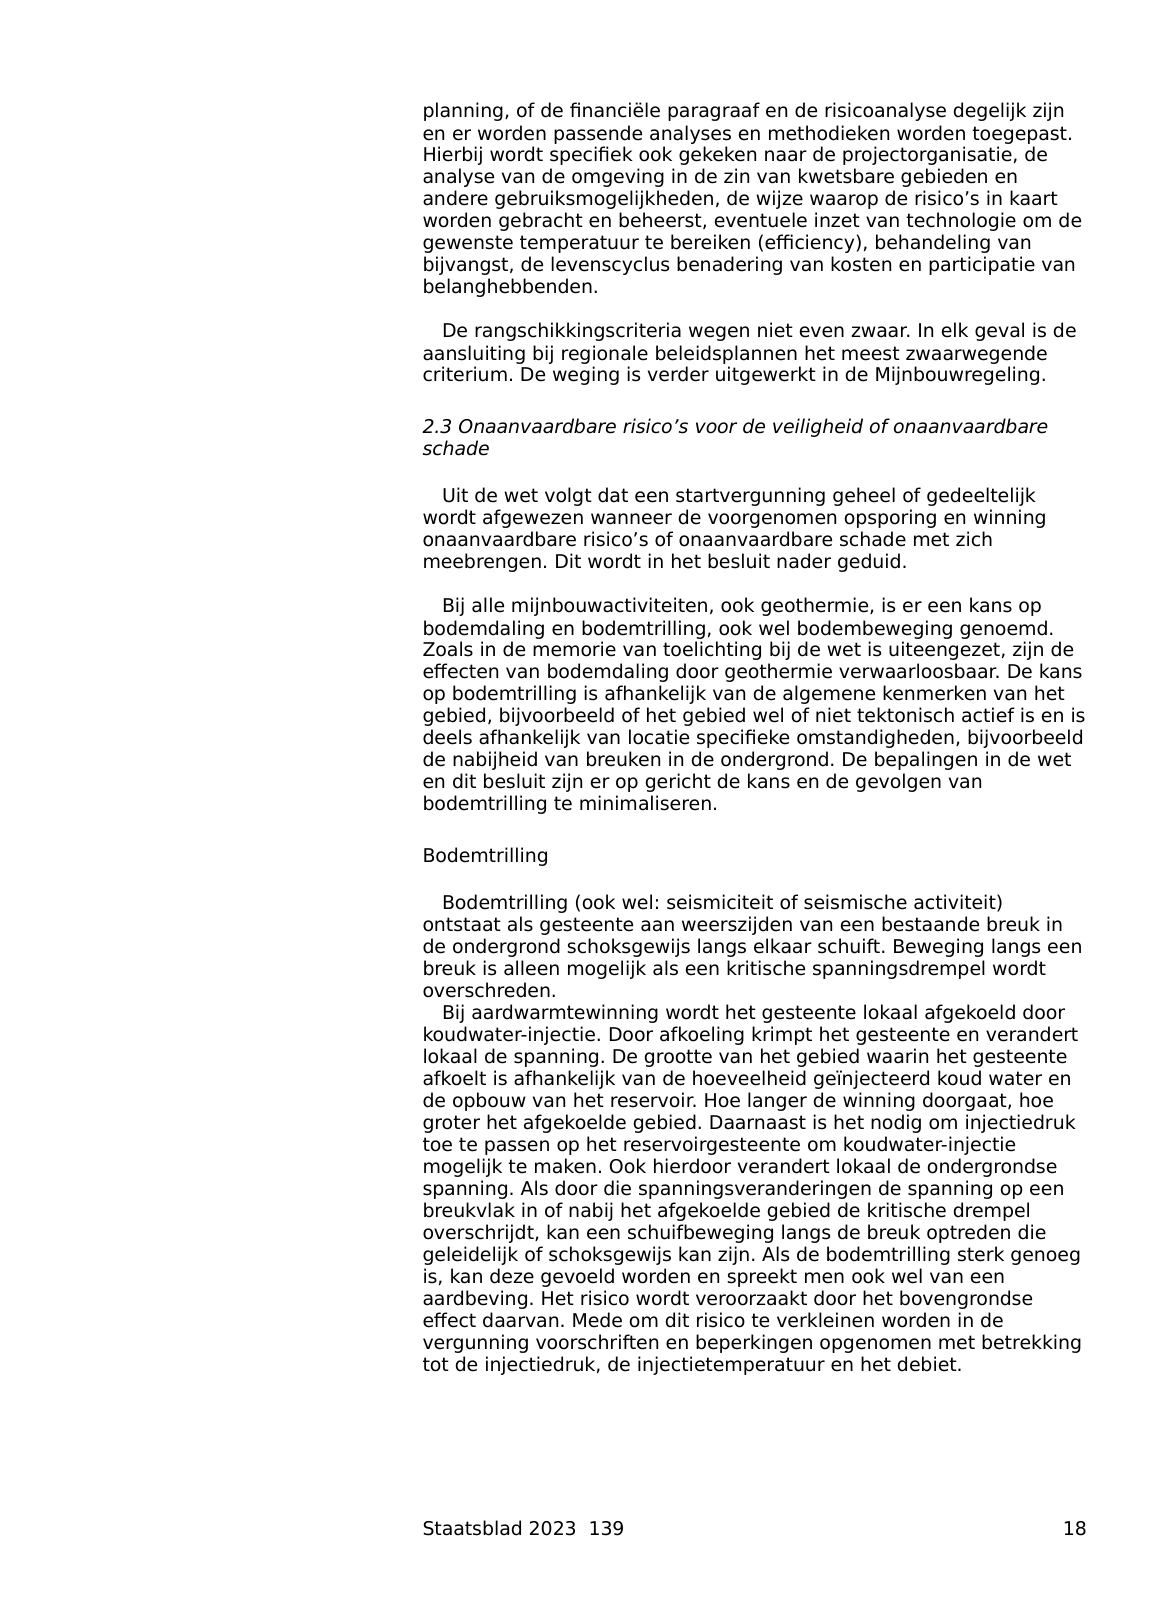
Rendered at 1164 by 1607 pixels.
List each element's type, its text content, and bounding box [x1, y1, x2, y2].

text De rangschikkingscriteria wegen niet even zwaar. In elk geval is de aansluiting bij regionale beleidsplannen het meest zwaarwegende criterium. De weging is verder uitgewerkt in de Mijnbouwregeling. [422, 320, 1087, 386]
text Bodemtrilling (ook wel: seismiciteit of seismische activiteit) ontstaat als gesteente aan weerszijden van een bestaande breuk in de ondergrond schoksgewijs langs elkaar schuift. Beweging langs een breuk is alleen mogelijk als een kritische spanningsdrempel wordt overschreden. [422, 892, 1087, 1002]
text Uit de wet volgt dat een startvergunning geheel of gedeeltelijk wordt afgewezen wanneer de voorgenomen opsporing en winning onaanvaardbare risico’s of onaanvaardbare schade met zich meebrengen. Dit wordt in het besluit nader geduid. [422, 485, 1087, 573]
subtitle 2.3 Onaanvaardbare risico’s voor de veiligheid of onaanvaardbare schade [422, 416, 1087, 460]
text Bij aardwarmtewinning wordt het gesteente lokaal afgekoeld door koudwater-injectie. Door afkoeling krimpt het gesteente en verandert lokaal de spanning. De grootte van het gebied waarin het gesteente afkoelt is afhankelijk van de hoeveelheid geïnjecteerd koud water en de opbouw van het reservoir. Hoe langer de winning doorgaat, hoe groter het afgekoelde gebied. Daarnaast is het nodig om injectiedruk toe te passen op het reservoirgesteente om koudwater-injectie mogelijk te maken. Ook hierdoor verandert lokaal de ondergrondse spanning. Als door die spanningsveranderingen de spanning op een breukvlak in of nabij het afgekoelde gebied de kritische drempel overschrijdt, kan een schuifbeweging langs de breuk optreden die geleidelijk of schoksgewijs kan zijn. Als de bodemtrilling sterk genoeg is, kan deze gevoeld worden en spreekt men ook wel van een aardbeving. Het risico wordt veroorzaakt door het bovengrondse effect daarvan. Mede om dit risico te verkleinen worden in de vergunning voorschriften en beperkingen opgenomen met betrekking tot de injectiedruk, de injectietemperatuur en het debiet. [422, 1002, 1087, 1376]
subtitle Bodemtrilling [422, 845, 1087, 867]
text Bij alle mijnbouwactiviteiten, ook geothermie, is er een kans op bodemdaling en bodemtrilling, ook wel bodembeweging genoemd. Zoals in de memorie van toelichting bij de wet is uiteengezet, zijn de effecten van bodemdaling door geothermie verwaarloosbaar. De kans op bodemtrilling is afhankelijk van de algemene kenmerken van het gebied, bijvoorbeeld of het gebied wel of niet tektonisch actief is en is deels afhankelijk van locatie specifieke omstandigheden, bijvoorbeeld de nabijheid van breuken in de ondergrond. De bepalingen in de wet en dit besluit zijn er op gericht de kans en de gevolgen van bodemtrilling te minimaliseren. [422, 595, 1087, 815]
text planning, of de financiële paragraaf en de risicoanalyse degelijk zijn en er worden passende analyses en methodieken worden toegepast. Hierbij wordt specifiek ook gekeken naar de projectorganisatie, de analyse van de omgeving in de zin van kwetsbare gebieden en andere gebruiksmogelijkheden, de wijze waarop de risico’s in kaart worden gebracht en beheerst, eventuele inzet van technologie om de gewenste temperatuur te bereiken (efficiency), behandeling van bijvangst, de levenscyclus benadering van kosten en participatie van belanghebbenden. [422, 100, 1087, 298]
